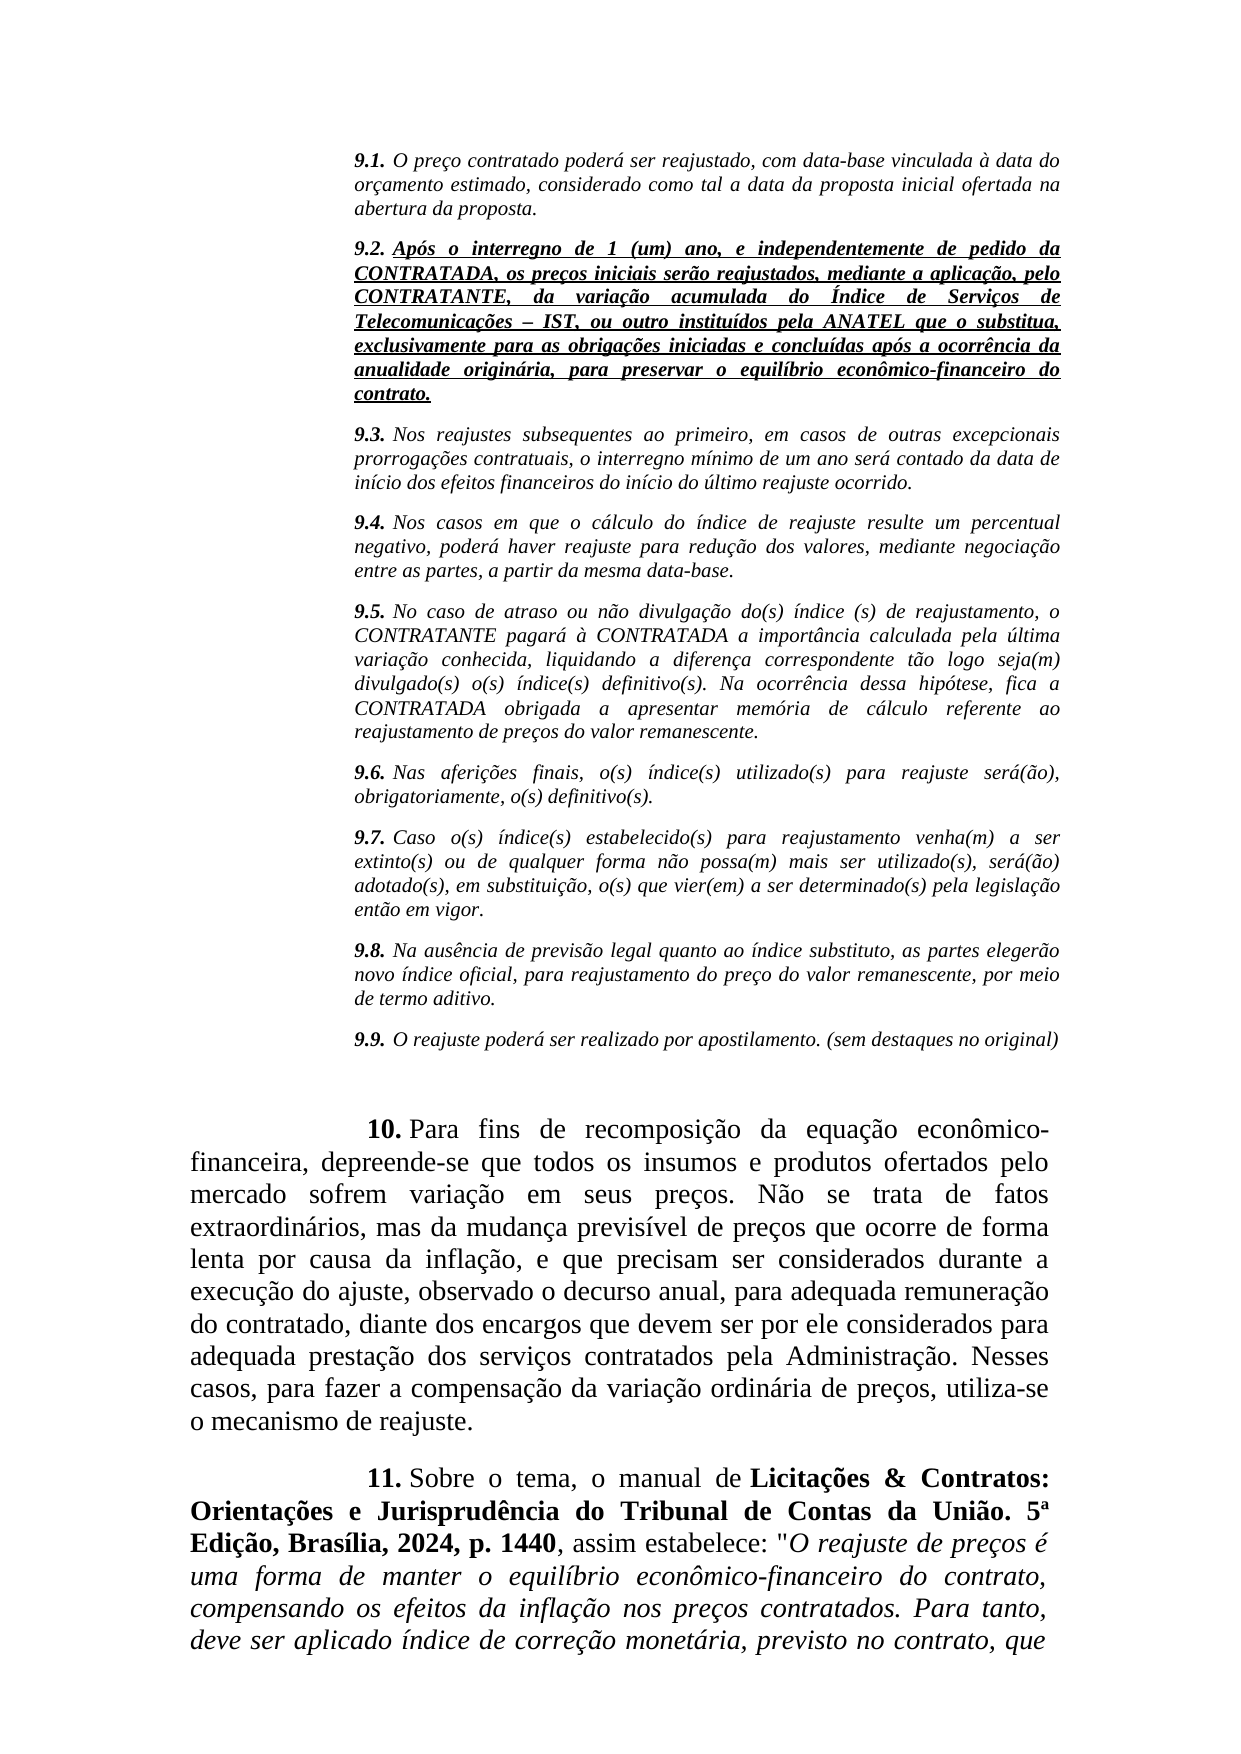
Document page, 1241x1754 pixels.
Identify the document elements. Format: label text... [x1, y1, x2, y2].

text 9.2. Após o interregno de 1 (um) ano, e independentemente de pedido da CONTRATADA, os preços iniciais serão reajustados, mediante a aplicação, pelo CONTRATANTE, da variação acumulada do Índice de Serviços de Telecomunicações – IST, ou outro instituídos pela ANATEL que o substitua, exclusivamente para as obrigações iniciadas e concluídas após a ocorrência da anualidade originária, para preservar o equilíbrio econômico-financeiro do contrato. [354, 236, 1063, 405]
text 9.7. Caso o(s) índice(s) estabelecido(s) para reajustamento venha(m) a ser extinto(s) ou de qualquer forma não possa(m) mais ser utilizado(s), será(ão) adotado(s), em substituição, o(s) que vier(em) a ser determinado(s) pela legislação então em vigor. [354, 825, 1063, 921]
text 9.6. Nas aferições finais, o(s) índice(s) utilizado(s) para reajuste será(ão), obrigatoriamente, o(s) definitivo(s). [354, 760, 1063, 808]
text 9.4. Nos casos em que o cálculo do índice de reajuste resulte um percentual negativo, poderá haver reajuste para redução dos valores, mediante negociação entre as partes, a partir da mesma data-base. [354, 510, 1063, 582]
text 11. Sobre o tema, o manual de Licitações & Contratos: Orientações e Jurisprudência do Tribunal de Contas da União. 5ª Edição, Brasília, 2024, p. 1440, assim estabelece: "O reajuste de preços é uma forma de manter o equilíbrio econômico-financeiro do contrato, compensando os efeitos da inflação nos preços contratados. Para tanto, deve ser aplicado índice de correção monetária, previsto no contrato, que [190, 1461, 1051, 1656]
text 9.1. O preço contratado poderá ser reajustado, com data-base vinculada à data do orçamento estimado, considerado como tal a data da proposta inicial ofertada na abertura da proposta. [354, 147, 1063, 220]
text 9.5. No caso de atraso ou não divulgação do(s) índice (s) de reajustamento, o CONTRATANTE pagará à CONTRATADA a importância calculada pela última variação conhecida, liquidando a diferença correspondente tão logo seja(m) divulgado(s) o(s) índice(s) definitivo(s). Na ocorrência dessa hipótese, fica a CONTRATADA obrigada a apresentar memória de cálculo referente ao reajustamento de preços do valor remanescente. [354, 599, 1063, 743]
text 9.8. Na ausência de previsão legal quanto ao índice substituto, as partes elegerão novo índice oficial, para reajustamento do preço do valor remanescente, por meio de termo aditivo. [354, 938, 1063, 1010]
text 10. Para fins de recomposição da equação econômico-financeira, depreende-se que todos os insumos e produtos ofertados pelo mercado sofrem variação em seus preços. Não se trata de fatos extraordinários, mas da mudança previsível de preços que ocorre de forma lenta por causa da inflação, e que precisam ser considerados durante a execução do ajuste, observado o decurso anual, para adequada remuneração do contratado, diante dos encargos que devem ser por ele considerados para adequada prestação dos serviços contratados pela Administração. Nesses casos, para fazer a compensação da variação ordinária de preços, utiliza-se o mecanismo de reajuste. [190, 1112, 1051, 1436]
text 9.3. Nos reajustes subsequentes ao primeiro, em casos de outras excepcionais prorrogações contratuais, o interregno mínimo de um ano será contado da data de início dos efeitos financeiros do início do último reajuste ocorrido. [354, 421, 1063, 494]
text 9.9. O reajuste poderá ser realizado por apostilamento. (sem destaques no original) [354, 1027, 1063, 1051]
